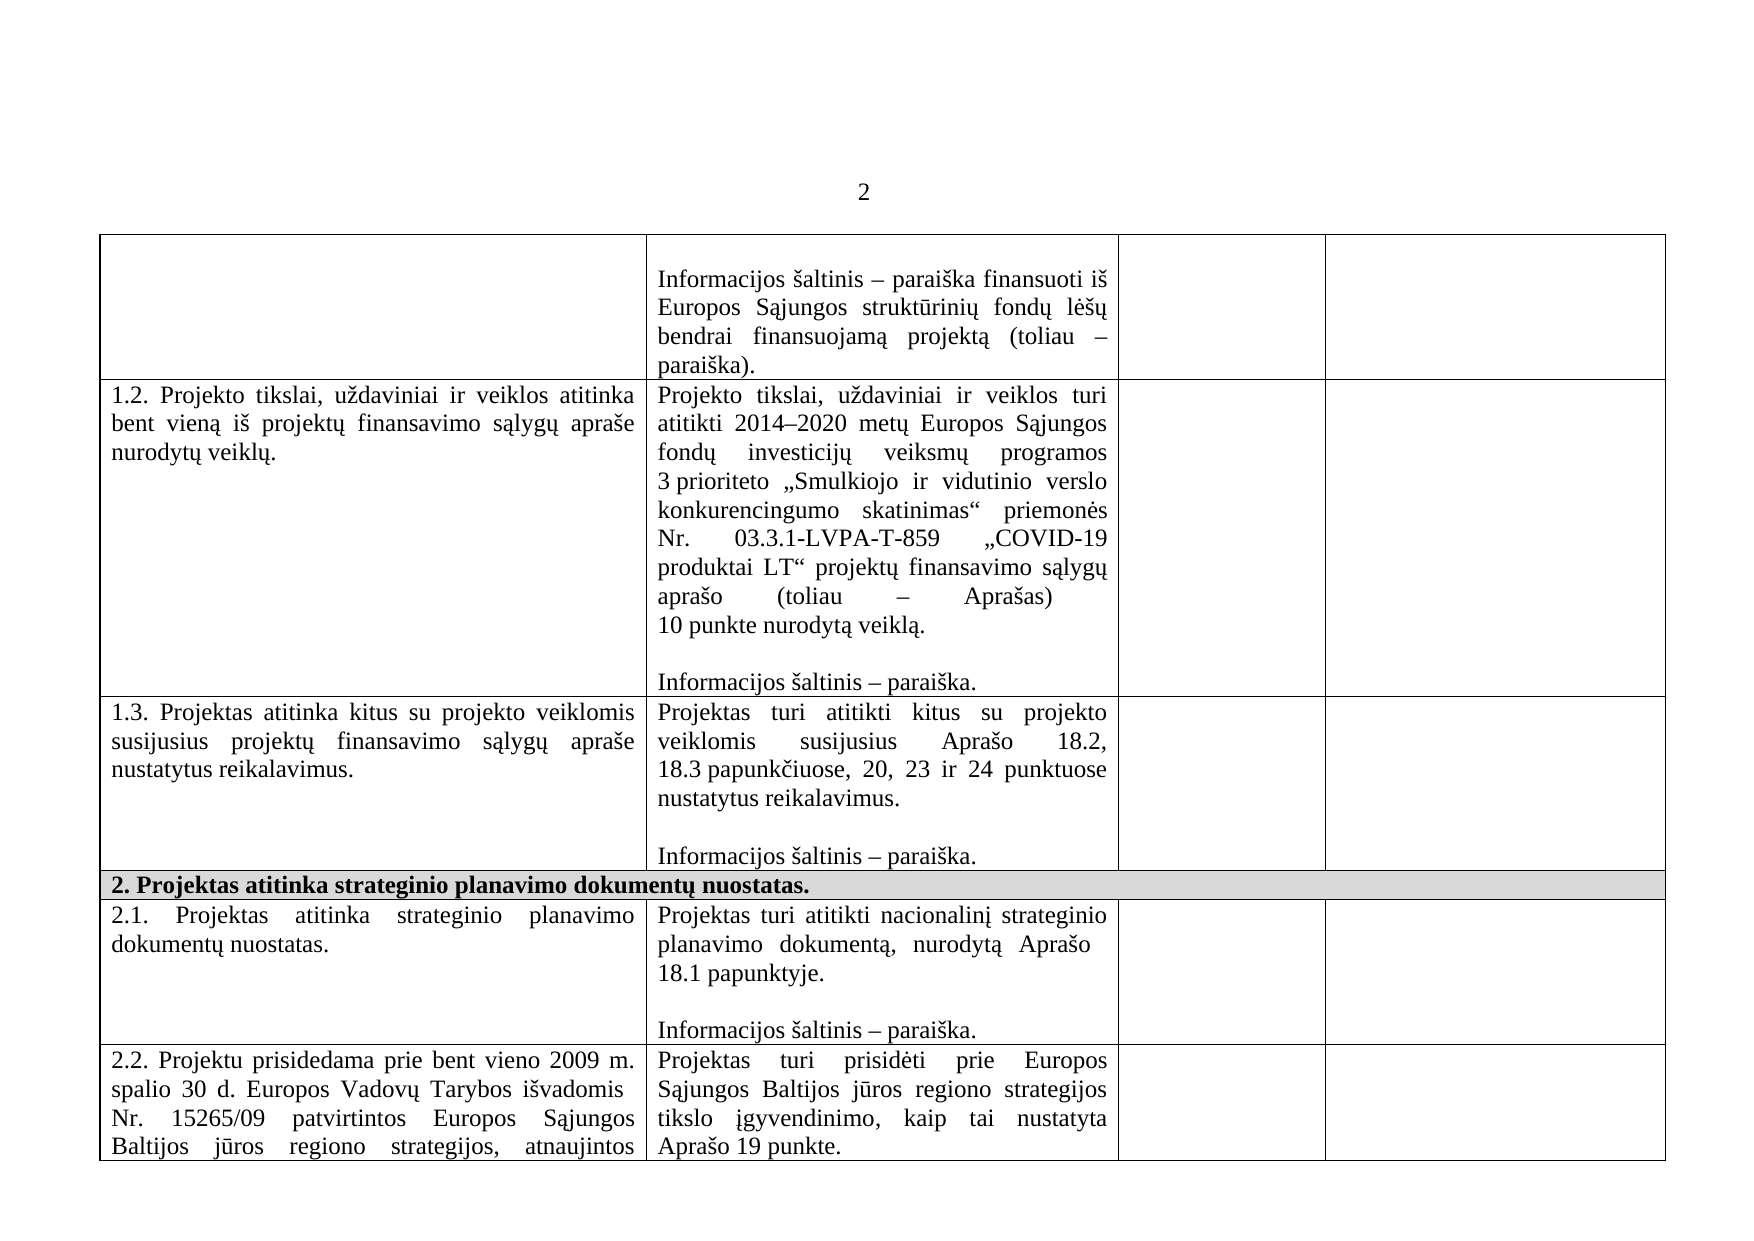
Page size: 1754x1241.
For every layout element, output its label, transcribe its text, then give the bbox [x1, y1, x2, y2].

table_cell [1119, 235, 1325, 379]
table_cell Projektas turi atitikti nacionalinį strateginio planavimo dokumentą, nurodytą Aprašo 18.1 papunktyje. Informacijos šaltinis – paraiška. [647, 900, 1118, 1044]
table_cell Projektas turi prisidėti prie Europos Sąjungos Baltijos jūros regiono strategijos tikslo įgyvendinimo, kaip tai nustatyta Aprašo 19 punkte. [647, 1045, 1118, 1160]
table_cell 2. Projektas atitinka strateginio planavimo dokumentų nuostatas. [101, 871, 1665, 899]
table_cell [1326, 1045, 1665, 1160]
table_cell [1119, 900, 1325, 1044]
table_cell [1119, 1045, 1325, 1160]
table_cell Informacijos šaltinis – paraiška finansuoti iš Europos Sąjungos struktūrinių fondų lėšų bendrai finansuojamą projektą (toliau – paraiška). [647, 235, 1118, 379]
table_cell Projekto tikslai, uždaviniai ir veiklos turi atitikti 2014–2020 metų Europos Sąjungos fondų investicijų veiksmų programos 3 prioriteto „Smulkiojo ir vidutinio verslo konkurencingumo skatinimas“ priemonės Nr. 03.3.1-LVPA-T-859 „COVID-19 produktai LT“ projektų finansavimo sąlygų aprašo (toliau – Aprašas) 10 punkte nurodytą veiklą. Informacijos šaltinis – paraiška. [647, 380, 1118, 696]
table_cell [1326, 380, 1665, 696]
table_cell 2.1. Projektas atitinka strateginio planavimo dokumentų nuostatas. [101, 900, 646, 1044]
table_cell [1326, 900, 1665, 1044]
table_cell [101, 235, 646, 379]
table_cell [1119, 697, 1325, 869]
table_cell [1326, 697, 1665, 869]
table_cell 1.3. Projektas atitinka kitus su projekto veiklomis susijusius projektų finansavimo sąlygų apraše nustatytus reikalavimus. [101, 697, 646, 869]
table_cell [1119, 380, 1325, 696]
table_cell 1.2. Projekto tikslai, uždaviniai ir veiklos atitinka bent vieną iš projektų finansavimo sąlygų apraše nurodytų veiklų. [101, 380, 646, 696]
table_cell [1326, 235, 1665, 379]
table_cell Projektas turi atitikti kitus su projekto veiklomis susijusius Aprašo 18.2, 18.3 papunkčiuose, 20, 23 ir 24 punktuose nustatytus reikalavimus. Informacijos šaltinis – paraiška. [647, 697, 1118, 869]
table_cell 2.2. Projektu prisidedama prie bent vieno 2009 m. spalio 30 d. Europos Vadovų Tarybos išvadomis Nr. 15265/09 patvirtintos Europos Sąjungos Baltijos jūros regiono strategijos, atnaujintos [101, 1045, 646, 1160]
